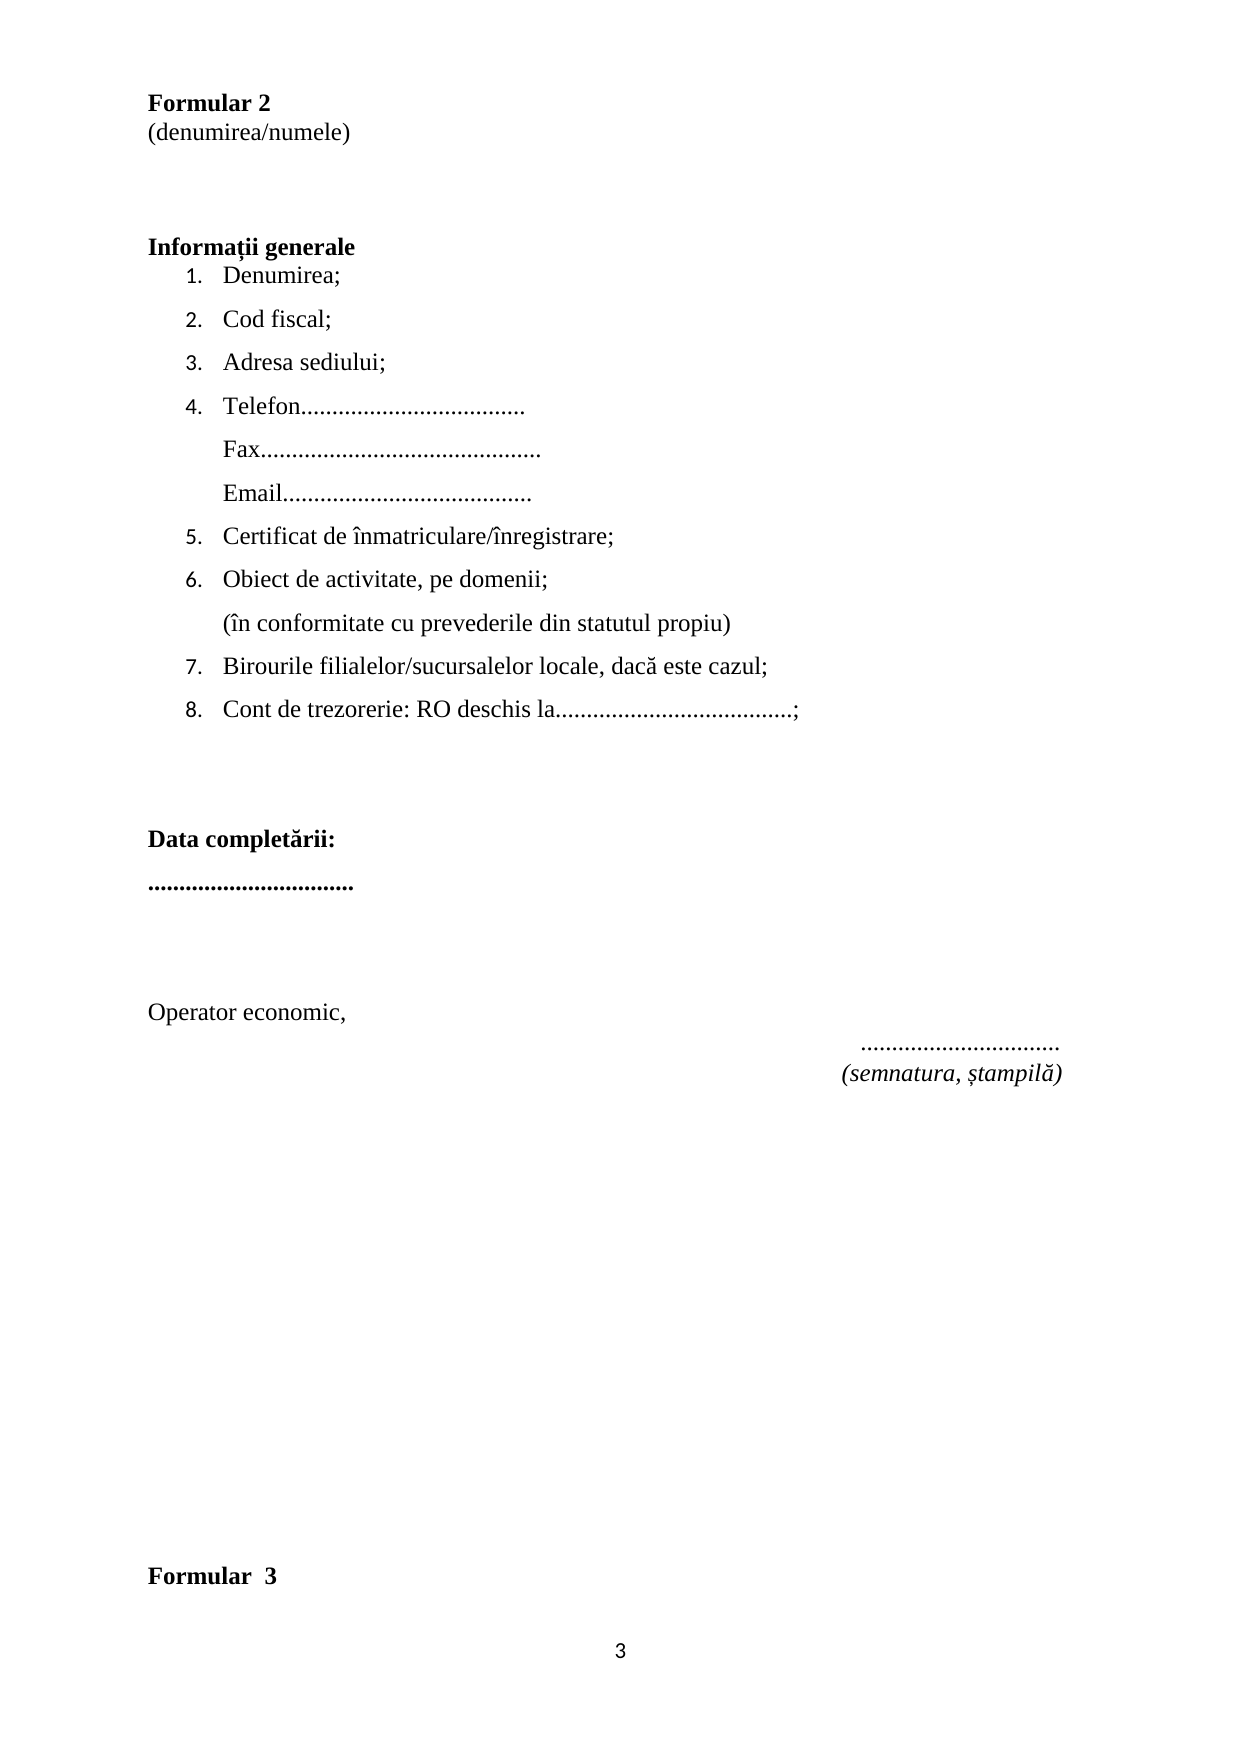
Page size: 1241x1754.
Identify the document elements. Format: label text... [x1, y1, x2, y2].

text Data completării: [148, 824, 1092, 853]
text ................................ [148, 1027, 1092, 1056]
text (în conformitate cu prevederile din statutul propiu) [223, 608, 1092, 637]
text Formular 3 [148, 1561, 1092, 1590]
list Birourile filialelor/sucursalelor locale, dacă este cazul; [185, 651, 1092, 680]
text (denumirea/numele) [148, 117, 1092, 145]
list Cod fiscal; [185, 304, 1092, 333]
text Email........................................ [223, 478, 1092, 506]
text ................................. [148, 867, 1092, 896]
text Informații generale [148, 232, 1092, 260]
text Operator economic, [148, 997, 1092, 1026]
list Adresa sediului; [185, 347, 1092, 376]
list Telefon.................................... [185, 391, 1092, 420]
list Denumirea; [185, 260, 1092, 289]
list Cont de trezorerie: RO deschis la......................................; [185, 694, 1092, 723]
text Formular 2 [148, 88, 1092, 117]
list Obiect de activitate, pe domenii; [185, 564, 1092, 593]
text (semnatura, ștampilă) [148, 1058, 1092, 1086]
list Certificat de înmatriculare/înregistrare; [185, 521, 1092, 550]
text Fax............................................. [223, 434, 1092, 463]
